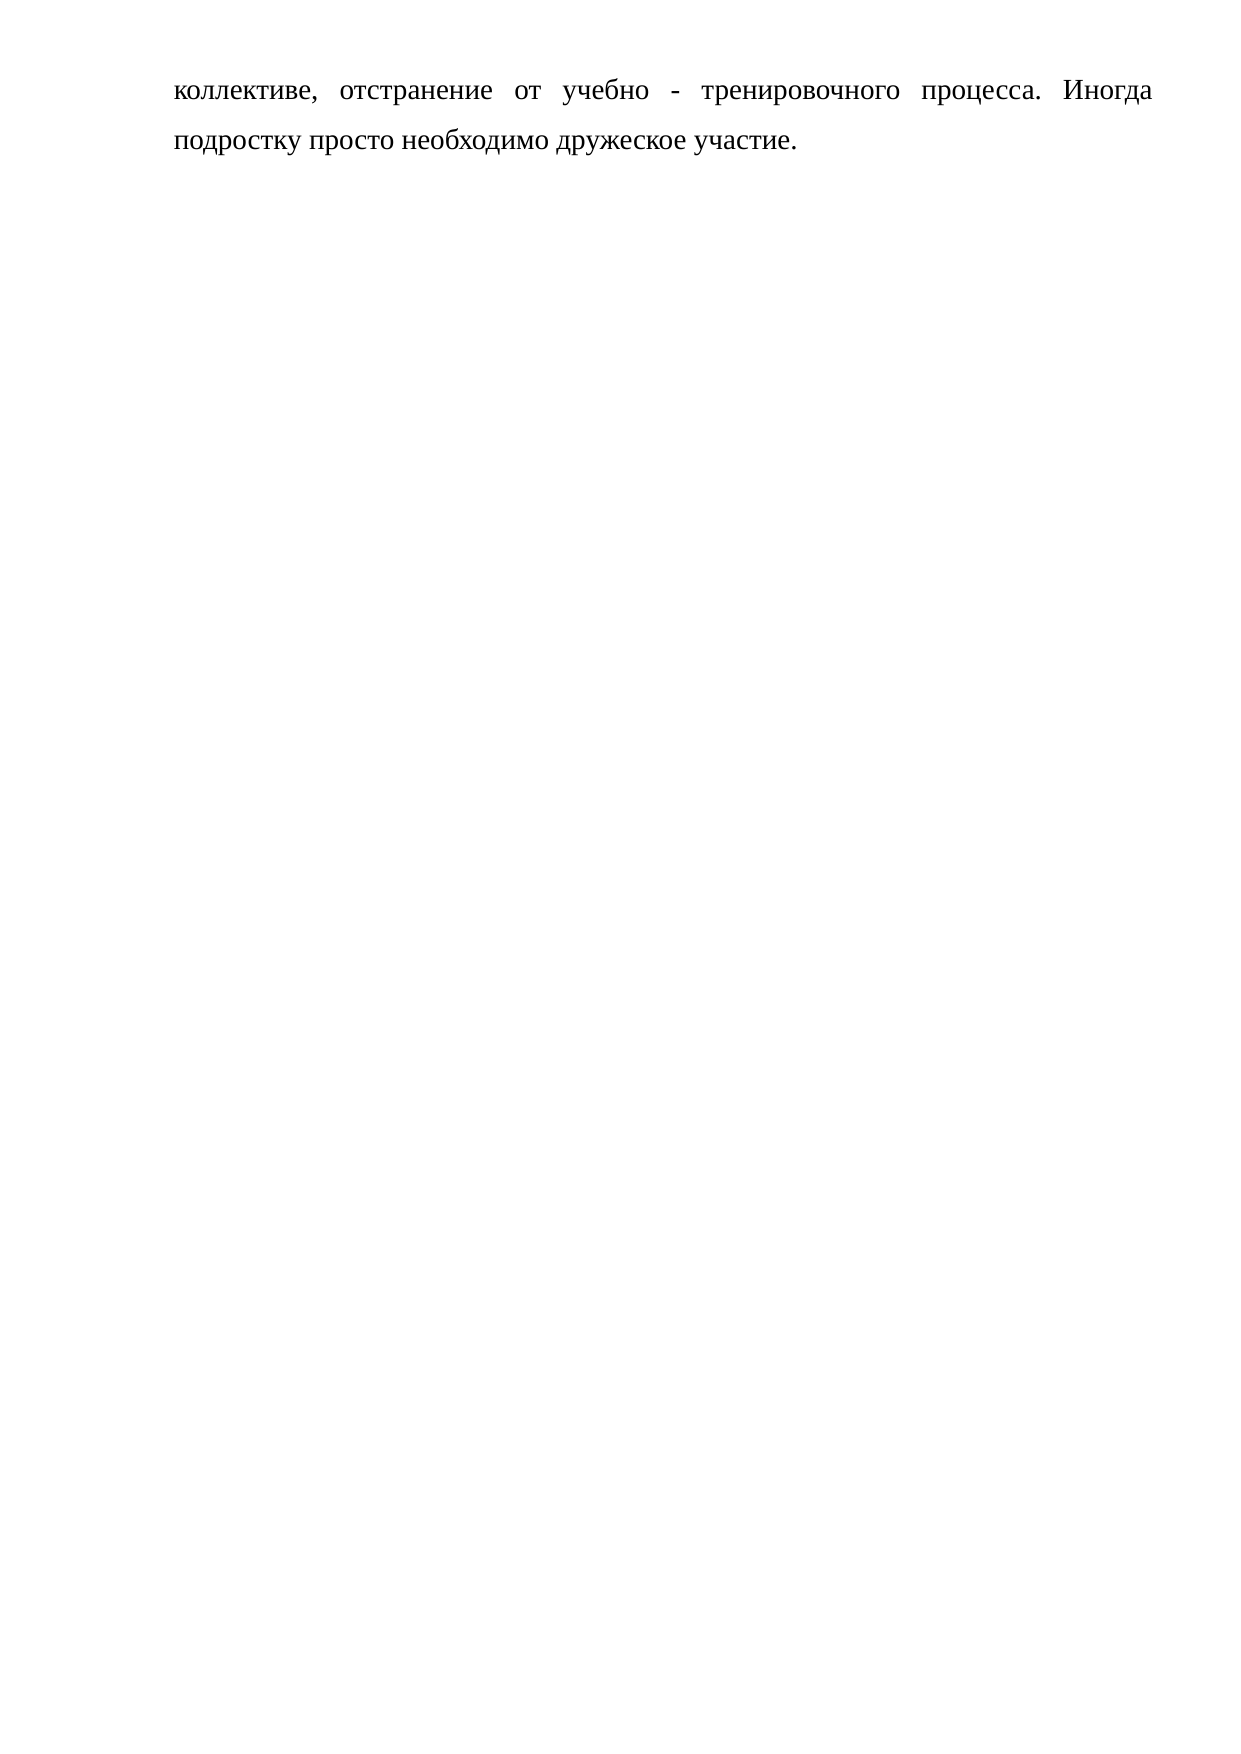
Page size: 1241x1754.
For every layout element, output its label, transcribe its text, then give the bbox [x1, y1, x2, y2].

text коллективе, отстранение от учебно - тренировочного процесса. Иногда подростку просто необходимо дружеское участие. [173, 72, 1153, 156]
